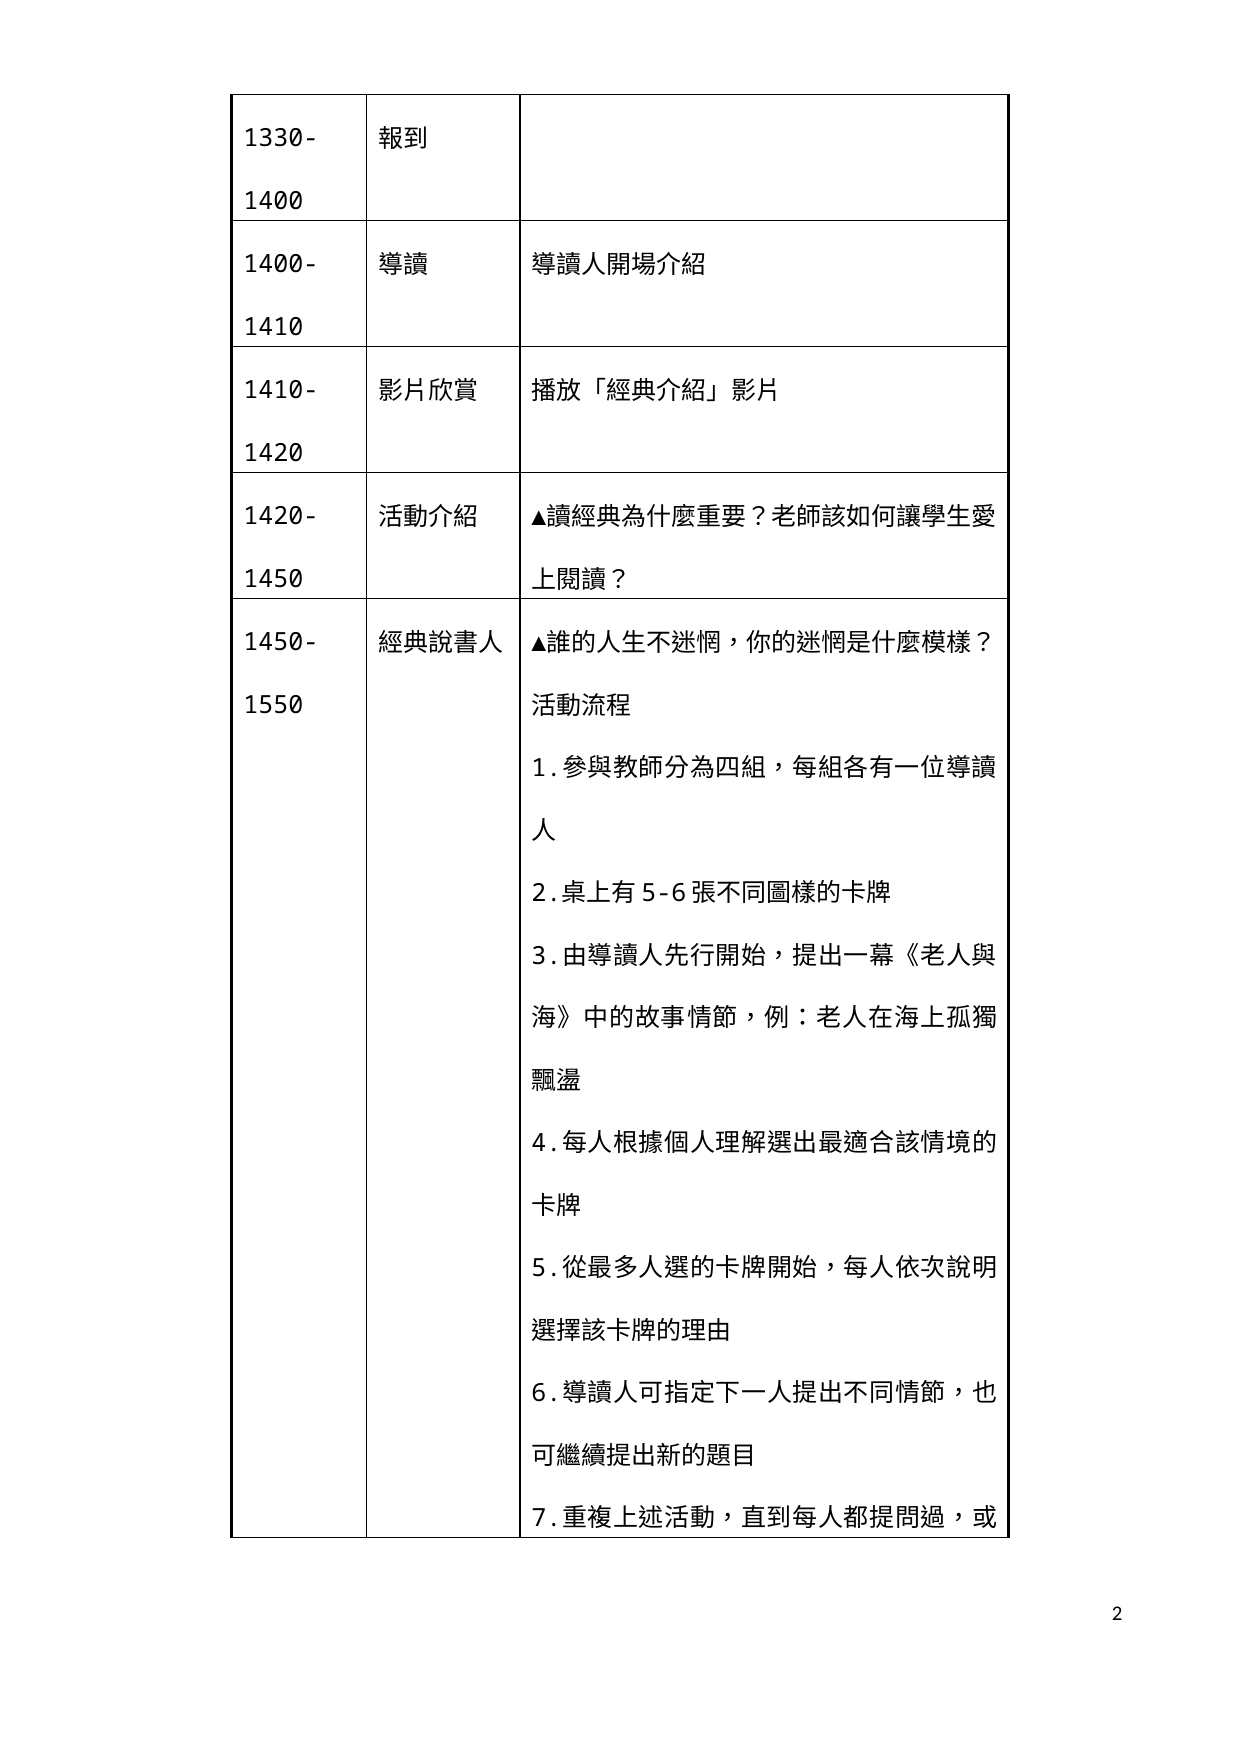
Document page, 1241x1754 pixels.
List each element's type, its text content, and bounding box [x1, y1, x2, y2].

table_cell 1450-1550 [233, 599, 366, 1537]
table_cell 1420-1450 [233, 473, 366, 598]
table_cell 1400-1410 [233, 221, 366, 346]
table_cell 播放「經典介紹」影片 [521, 347, 1007, 472]
table_cell 影片欣賞 [367, 347, 519, 472]
table_cell 1410-1420 [233, 347, 366, 472]
table_cell 導讀人開場介紹 [521, 221, 1007, 346]
table_cell 報到 [367, 95, 519, 220]
table_cell 導讀 [367, 221, 519, 346]
table_cell 經典說書人 [367, 599, 519, 1537]
table_cell ▲誰的人生不迷惘，你的迷惘是什麼模樣？ 活動流程 1.參與教師分為四組，每組各有一位導讀人 2.桌上有5-6張不同圖樣的卡牌 3.由導讀人先行開始，提出一幕《老人與海》中的故事情節，例：老人在海上孤獨飄盪 4.每人根據個人理解選出最適合該情境的卡牌 5.從最多人選的卡牌開始，每人依次說明選擇該卡牌的理由 6.導讀人可指定下一人提出不同情節，也可繼續提出新的題目 7.重複上述活動，直到每人都提問過，或 [521, 599, 1007, 1537]
table_cell ▲讀經典為什麼重要？老師該如何讓學生愛上閱讀？ [521, 473, 1007, 598]
table_cell 活動介紹 [367, 473, 519, 598]
table_cell 1330-1400 [233, 95, 366, 220]
table_cell [521, 95, 1007, 220]
